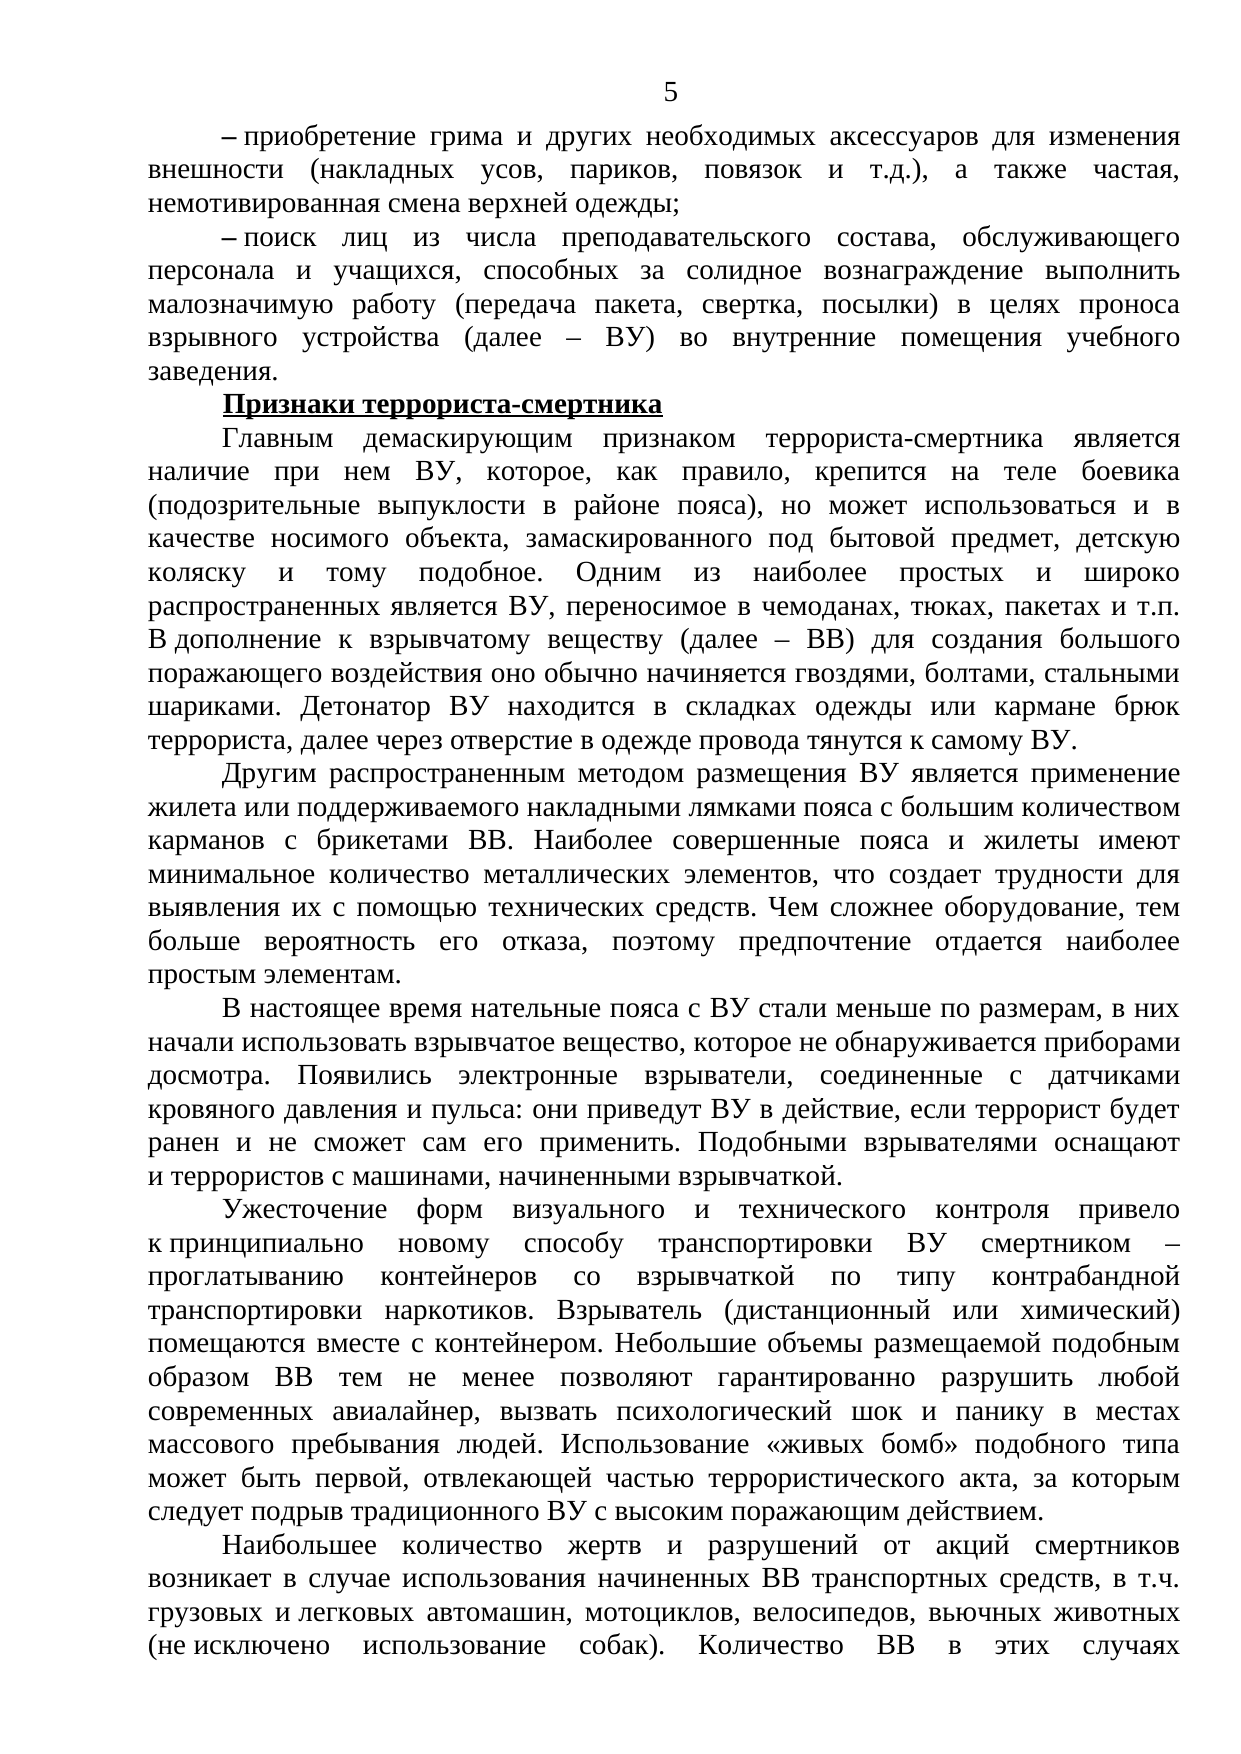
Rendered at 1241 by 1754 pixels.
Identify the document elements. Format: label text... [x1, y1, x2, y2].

text – поиск лиц из числа преподавательского состава, обслуживающего персонала и учащихся, способных за солидное вознаграждение выполнить малозначимую работу (передача пакета, свертка, посылки) в целях проноса взрывного устройства (далее – ВУ) во внутренние помещения учебного заведения. [148, 219, 1181, 386]
text В настоящее время нательные пояса с ВУ стали меньше по размерам, в них начали использовать взрывчатое вещество, которое не обнаруживается приборами досмотра. Появились электронные взрыватели, соединенные с датчиками кровяного давления и пульса: они приведут ВУ в действие, если террорист будет ранен и не сможет сам его применить. Подобными взрывателями оснащают и террористов с машинами, начиненными взрывчаткой. [148, 990, 1181, 1191]
text Наибольшее количество жертв и разрушений от акций смертников возникает в случае использования начиненных ВВ транспортных средств, в т.ч. грузовых и легковых автомашин, мотоциклов, велосипедов, вьючных животных (не исключено использование собак). Количество ВВ в этих случаях [148, 1527, 1181, 1661]
text Признаки террориста-смертника [148, 386, 1181, 420]
text Главным демаскирующим признаком террориста-смертника является наличие при нем ВУ, которое, как правило, крепится на теле боевика (подозрительные выпуклости в районе пояса), но может использоваться и в качестве носимого объекта, замаскированного под бытовой предмет, детскую коляску и тому подобное. Одним из наиболее простых и широко распространенных является ВУ, переносимое в чемоданах, тюках, пакетах и т.п. В дополнение к взрывчатому веществу (далее – ВВ) для создания большого поражающего воздействия оно обычно начиняется гвоздями, болтами, стальными шариками. Детонатор ВУ находится в складках одежды или кармане брюк террориста, далее через отверстие в одежде провода тянутся к самому ВУ. [148, 420, 1181, 755]
text – приобретение грима и других необходимых аксессуаров для изменения внешности (накладных усов, париков, повязок и т.д.), а также частая, немотивированная смена верхней одежды; [148, 118, 1181, 219]
text Другим распространенным методом размещения ВУ является применение жилета или поддерживаемого накладными лямками пояса с большим количеством карманов с брикетами ВВ. Наиболее совершенные пояса и жилеты имеют минимальное количество металлических элементов, что создает трудности для выявления их с помощью технических средств. Чем сложнее оборудование, тем больше вероятность его отказа, поэтому предпочтение отдается наиболее простым элементам. [148, 755, 1181, 990]
text Ужесточение форм визуального и технического контроля привело к принципиально новому способу транспортировки ВУ смертником – проглатыванию контейнеров со взрывчаткой по типу контрабандной транспортировки наркотиков. Взрыватель (дистанционный или химический) помещаются вместе с контейнером. Небольшие объемы размещаемой подобным образом ВВ тем не менее позволяют гарантированно разрушить любой современных авиалайнер, вызвать психологический шок и панику в местах массового пребывания людей. Использование «живых бомб» подобного типа может быть первой, отвлекающей частью террористического акта, за которым следует подрыв традиционного ВУ с высоким поражающим действием. [148, 1191, 1181, 1527]
